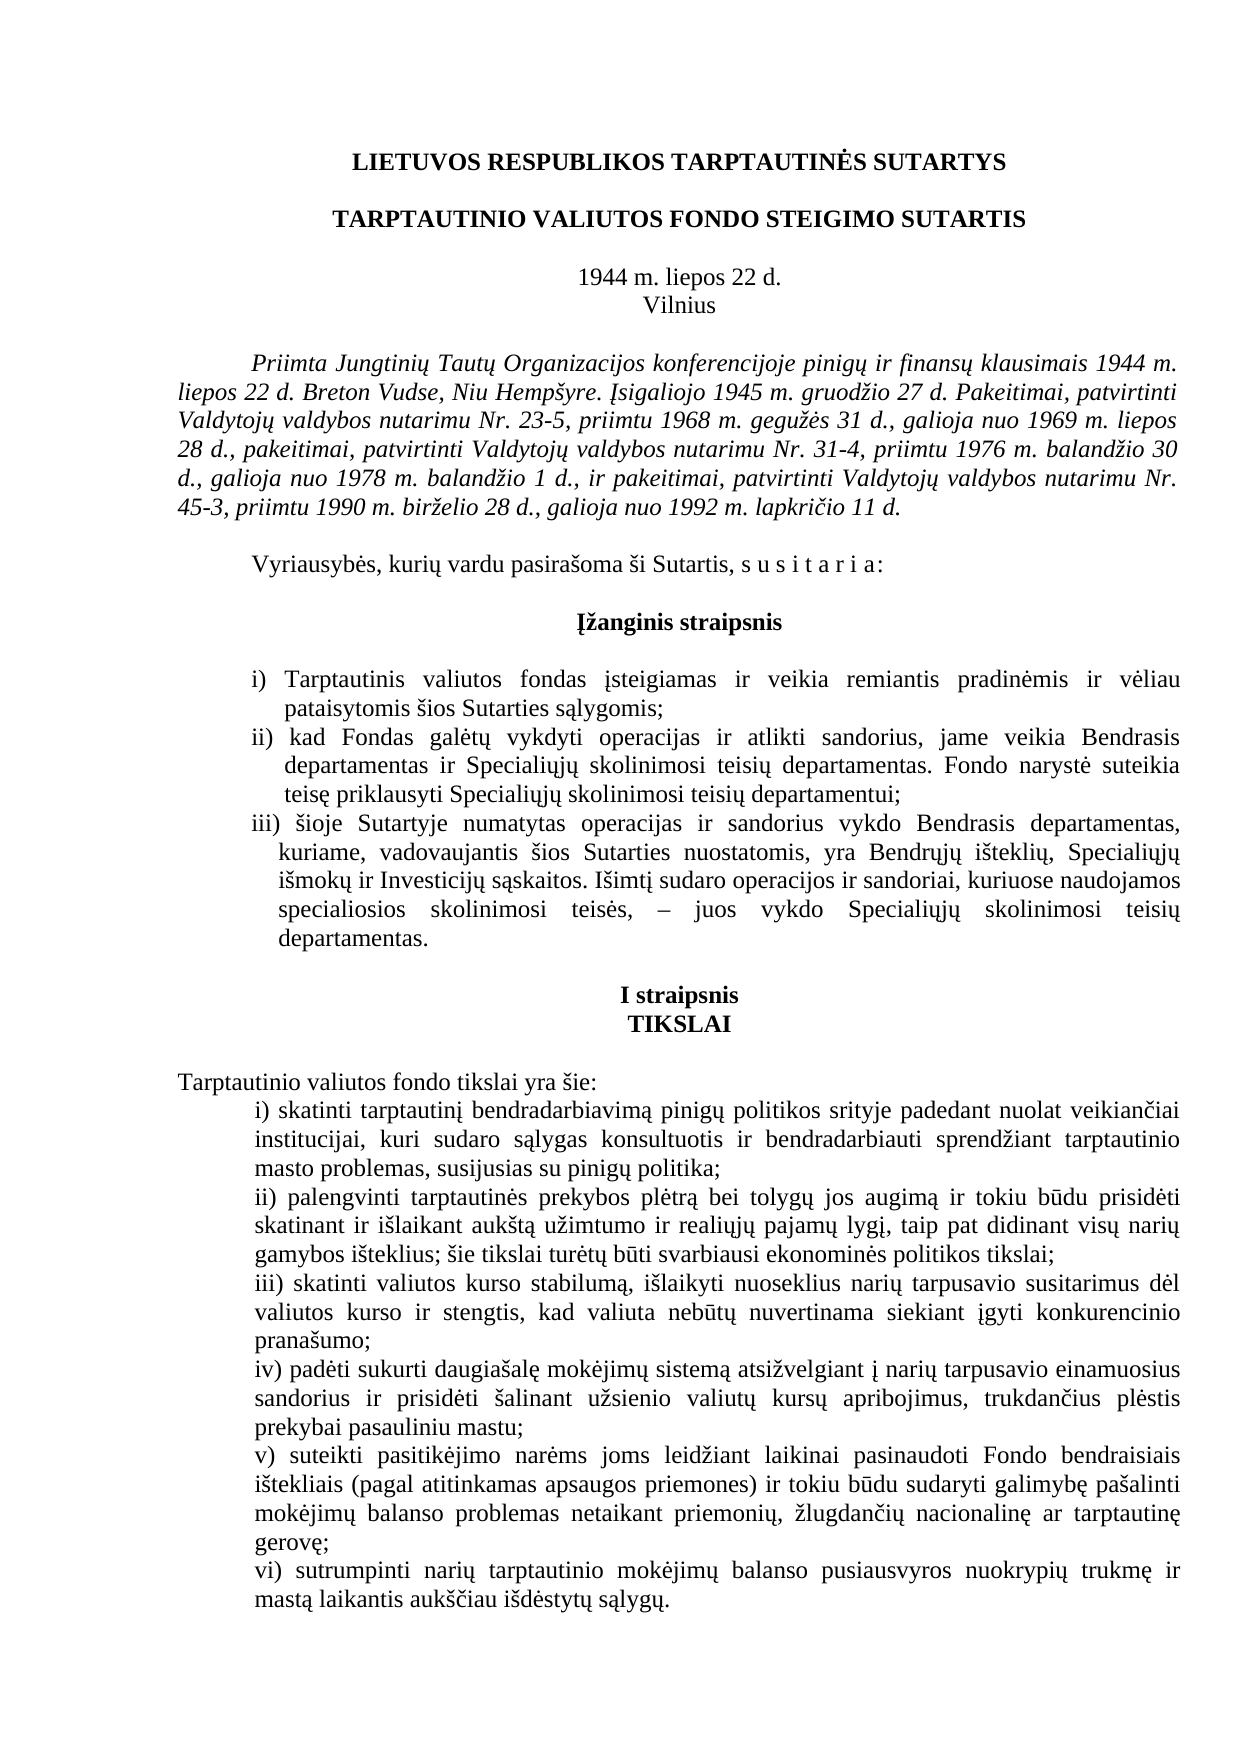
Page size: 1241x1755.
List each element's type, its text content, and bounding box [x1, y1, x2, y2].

text iv) padėti sukurti daugiašalę mokėjimų sistemą atsižvelgiant į narių tarpusavio einamuosius sandorius ir prisidėti šalinant užsienio valiutų kursų apribojimus, trukdančius plėstis prekybai pasauliniu mastu; [254, 1354, 1181, 1441]
text 1944 m. liepos 22 d. [177, 262, 1181, 291]
text Įžanginis straipsnis [177, 607, 1181, 636]
text vi) sutrumpinti narių tarptautinio mokėjimų balanso pusiausvyros nuokrypių trukmę ir mastą laikantis aukščiau išdėstytų sąlygų. [254, 1556, 1181, 1613]
text Tarptautinio valiutos fondo tikslai yra šie: [177, 1067, 1181, 1096]
text v) suteikti pasitikėjimo narėms joms leidžiant laikinai pasinaudoti Fondo bendraisiais ištekliais (pagal atitinkamas apsaugos priemones) ir tokiu būdu sudaryti galimybę pašalinti mokėjimų balanso problemas netaikant priemonių, žlugdančių nacionalinę ar tarptautinę gerovę; [254, 1441, 1181, 1556]
text TARPTAUTINIO VALIUTOS FONDO STEIGIMO SUTARTIS [177, 204, 1181, 233]
text Vyriausybės, kurių vardu pasirašoma ši Sutartis, susitaria: [177, 549, 1181, 578]
text ii) palengvinti tarptautinės prekybos plėtrą bei tolygų jos augimą ir tokiu būdu prisidėti skatinant ir išlaikant aukštą užimtumo ir realiųjų pajamų lygį, taip pat didinant visų narių gamybos išteklius; šie tikslai turėtų būti svarbiausi ekonominės politikos tikslai; [254, 1182, 1181, 1268]
text i) Tarptautinis valiutos fondas įsteigiamas ir veikia remiantis pradinėmis ir vėliau pataisytomis šios Sutarties sąlygomis; [251, 664, 1181, 722]
text ii) kad Fondas galėtų vykdyti operacijas ir atlikti sandorius, jame veikia Bendrasis departamentas ir Specialiųjų skolinimosi teisių departamentas. Fondo narystė suteikia teisę priklausyti Specialiųjų skolinimosi teisių departamentui; [251, 722, 1181, 808]
text LIETUVOS RESPUBLIKOS TARPTAUTINĖS SUTARTYS [177, 147, 1181, 176]
text Tikslai [177, 1009, 1181, 1038]
text iii) skatinti valiutos kurso stabilumą, išlaikyti nuoseklius narių tarpusavio susitarimus dėl valiutos kurso ir stengtis, kad valiuta nebūtų nuvertinama siekiant įgyti konkurencinio pranašumo; [254, 1268, 1181, 1354]
text I straipsnis [177, 981, 1181, 1009]
text i) skatinti tarptautinį bendradarbiavimą pinigų politikos srityje padedant nuolat veikiančiai institucijai, kuri sudaro sąlygas konsultuotis ir bendradarbiauti sprendžiant tarptautinio masto problemas, susijusias su pinigų politika; [254, 1096, 1181, 1182]
text Vilnius [177, 291, 1181, 319]
text Priimta Jungtinių Tautų Organizacijos konferencijoje pinigų ir finansų klausimais 1944 m. liepos 22 d. Breton Vudse, Niu Hempšyre. Įsigaliojo 1945 m. gruodžio 27 d. Pakeitimai, patvirtinti Valdytojų valdybos nutarimu Nr. 23-5, priimtu 1968 m. gegužės 31 d., galioja nuo 1969 m. liepos 28 d., pakeitimai, patvirtinti Valdytojų valdybos nutarimu Nr. 31-4, priimtu 1976 m. balandžio 30 d., galioja nuo 1978 m. balandžio 1 d., ir pakeitimai, patvirtinti Valdytojų valdybos nutarimu Nr. 45-3, priimtu 1990 m. birželio 28 d., galioja nuo 1992 m. lapkričio 11 d. [177, 348, 1181, 521]
text iii) šioje Sutartyje numatytas operacijas ir sandorius vykdo Bendrasis departamentas, kuriame, vadovaujantis šios Sutarties nuostatomis, yra Bendrųjų išteklių, Specialiųjų išmokų ir Investicijų sąskaitos. Išimtį sudaro operacijos ir sandoriai, kuriuose naudojamos specialiosios skolinimosi teisės, – juos vykdo Specialiųjų skolinimosi teisių departamentas. [251, 808, 1181, 952]
